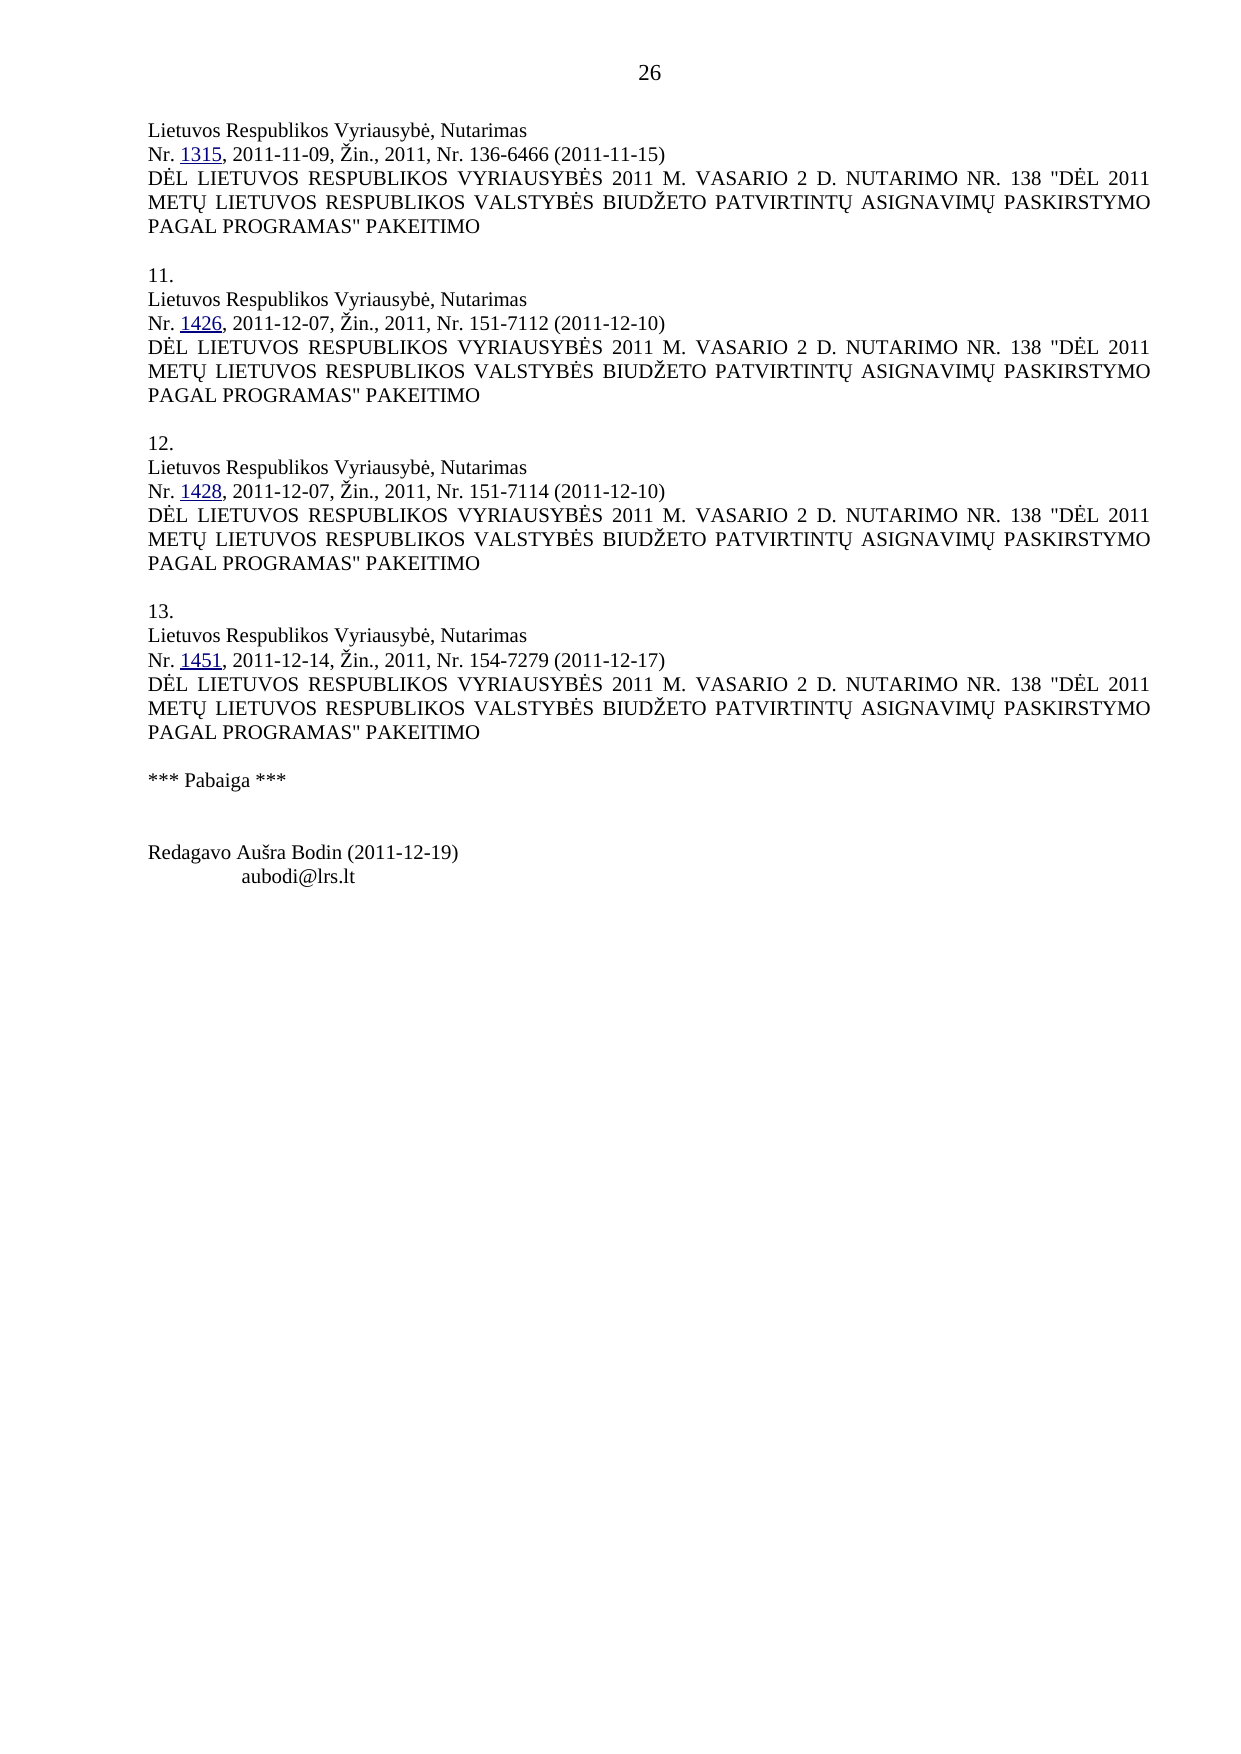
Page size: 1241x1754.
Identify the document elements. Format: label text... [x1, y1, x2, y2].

text DĖL LIETUVOS RESPUBLIKOS VYRIAUSYBĖS 2011 M. VASARIO 2 D. NUTARIMO NR. 138 "DĖL 2011 METŲ LIETUVOS RESPUBLIKOS VALSTYBĖS BIUDŽETO PATVIRTINTŲ ASIGNAVIMŲ PASKIRSTYMO PAGAL PROGRAMAS" PAKEITIMO [148, 166, 1152, 238]
text 12. [148, 431, 1152, 455]
text Lietuvos Respublikos Vyriausybė, Nutarimas [148, 455, 1152, 479]
text 11. [148, 262, 1152, 287]
text Nr. 1426, 2011-12-07, Žin., 2011, Nr. 151-7112 (2011-12-10) [148, 311, 1152, 335]
text Lietuvos Respublikos Vyriausybė, Nutarimas [148, 623, 1152, 647]
text DĖL LIETUVOS RESPUBLIKOS VYRIAUSYBĖS 2011 M. VASARIO 2 D. NUTARIMO NR. 138 "DĖL 2011 METŲ LIETUVOS RESPUBLIKOS VALSTYBĖS BIUDŽETO PATVIRTINTŲ ASIGNAVIMŲ PASKIRSTYMO PAGAL PROGRAMAS" PAKEITIMO [148, 503, 1152, 575]
text *** Pabaiga *** [148, 768, 1152, 792]
text 13. [148, 599, 1152, 623]
text DĖL LIETUVOS RESPUBLIKOS VYRIAUSYBĖS 2011 M. VASARIO 2 D. NUTARIMO NR. 138 "DĖL 2011 METŲ LIETUVOS RESPUBLIKOS VALSTYBĖS BIUDŽETO PATVIRTINTŲ ASIGNAVIMŲ PASKIRSTYMO PAGAL PROGRAMAS" PAKEITIMO [148, 335, 1152, 407]
text Nr. 1315, 2011-11-09, Žin., 2011, Nr. 136-6466 (2011-11-15) [148, 142, 1152, 166]
text Redagavo Aušra Bodin (2011-12-19) [148, 840, 1152, 864]
text aubodi@lrs.lt [148, 864, 1152, 888]
text Nr. 1428, 2011-12-07, Žin., 2011, Nr. 151-7114 (2011-12-10) [148, 479, 1152, 503]
text Lietuvos Respublikos Vyriausybė, Nutarimas [148, 287, 1152, 311]
text Lietuvos Respublikos Vyriausybė, Nutarimas [148, 118, 1152, 142]
text DĖL LIETUVOS RESPUBLIKOS VYRIAUSYBĖS 2011 M. VASARIO 2 D. NUTARIMO NR. 138 "DĖL 2011 METŲ LIETUVOS RESPUBLIKOS VALSTYBĖS BIUDŽETO PATVIRTINTŲ ASIGNAVIMŲ PASKIRSTYMO PAGAL PROGRAMAS" PAKEITIMO [148, 672, 1152, 744]
text Nr. 1451, 2011-12-14, Žin., 2011, Nr. 154-7279 (2011-12-17) [148, 647, 1152, 672]
